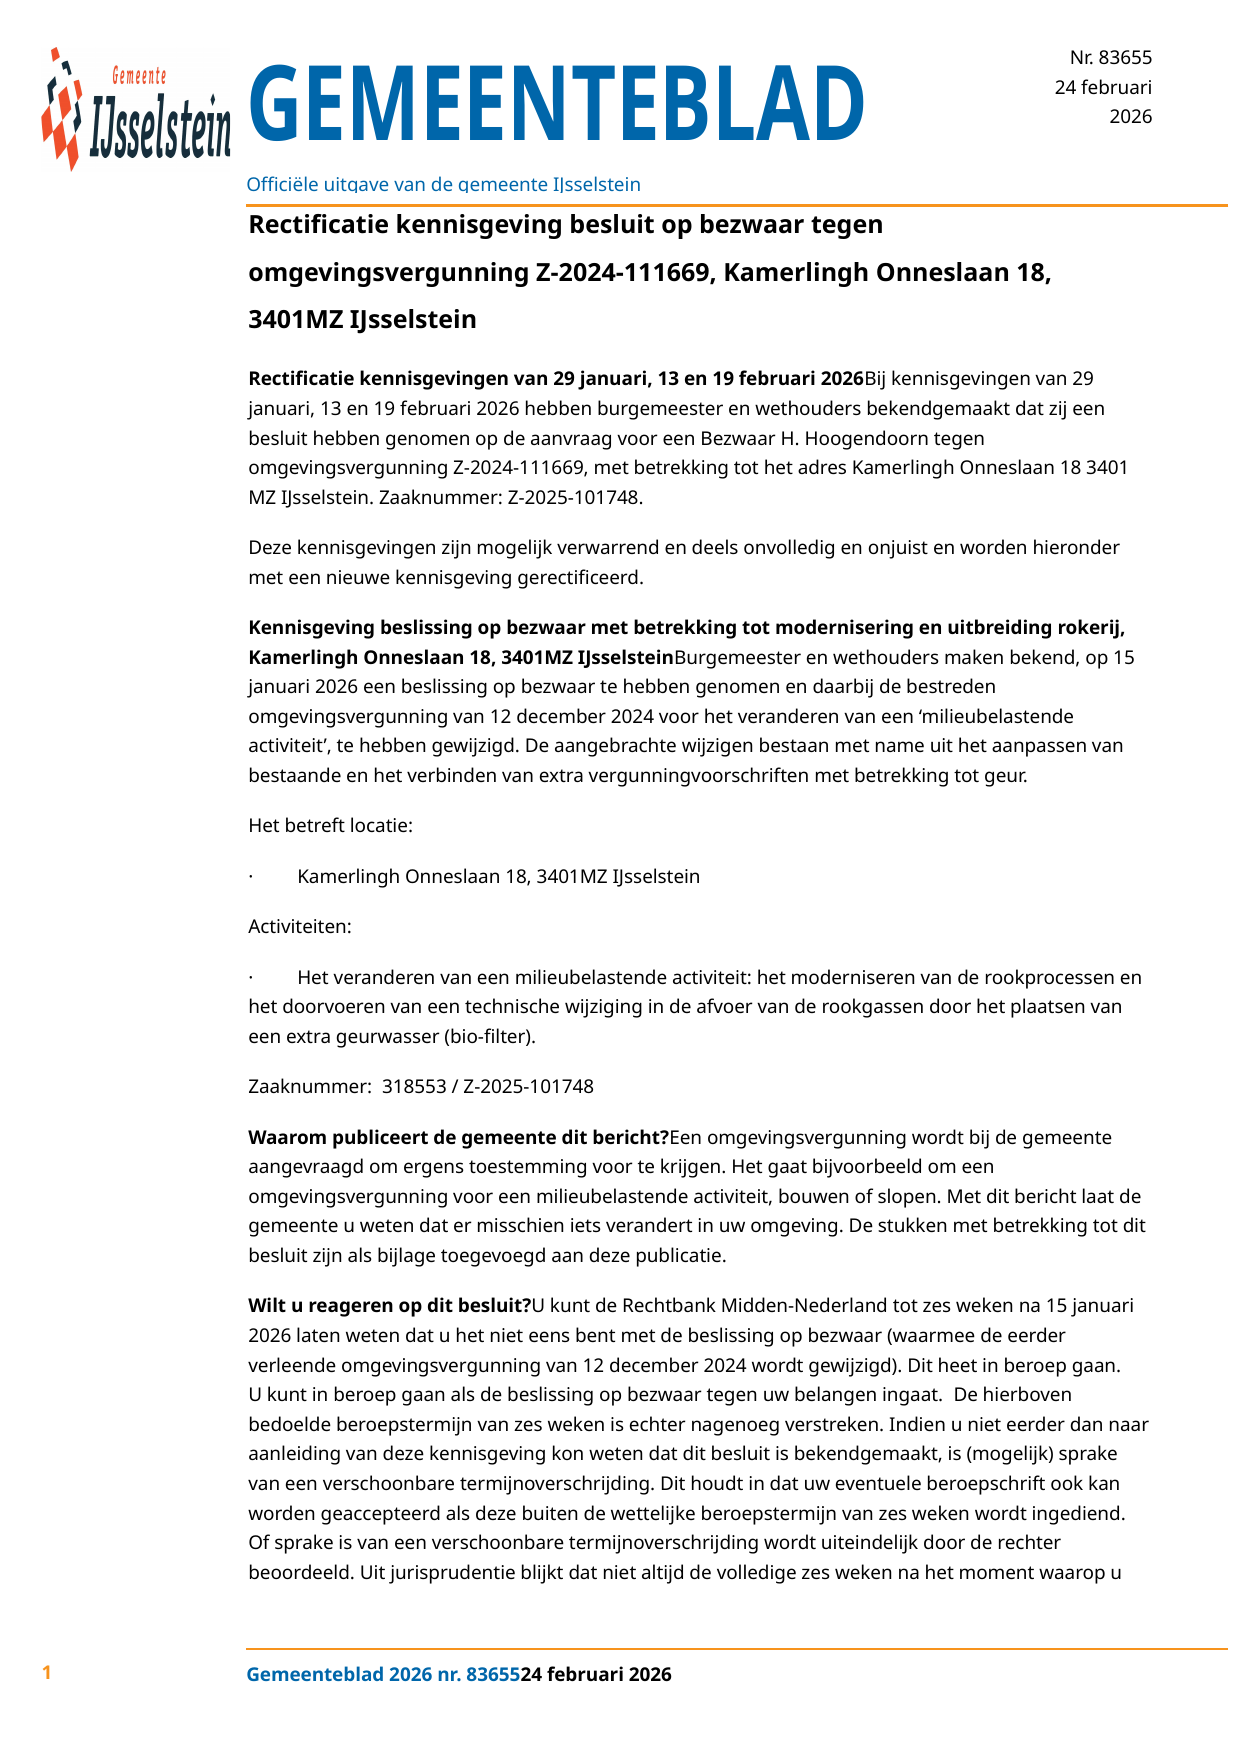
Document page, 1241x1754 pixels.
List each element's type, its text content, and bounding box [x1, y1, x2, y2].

text Deze kennisgevingen zijn mogelijk verwarrend en deels onvolledig en onjuist en worden hieronder met een nieuwe kennisgeving gerectificeerd. [248, 534, 1152, 589]
text Rectificatie kennisgeving besluit op bezwaar tegen omgevingsvergunning Z-2024-111669, Kamerlingh Onneslaan 18, 3401MZ IJsselstein [248, 207, 1152, 336]
text Wilt u reageren op dit besluit?U kunt de Rechtbank Midden-Nederland tot zes weken na 15 januari 2026 laten weten dat u het niet eens bent met de beslissing op bezwaar (waarmee de eerder verleende omgevingsvergunning van 12 december 2024 wordt gewijzigd). Dit heet in beroep gaan. U kunt in beroep gaan als de beslissing op bezwaar tegen uw belangen ingaat. De hierboven bedoelde beroepstermijn van zes weken is echter nagenoeg verstreken. Indien u niet eerder dan naar aanleiding van deze kennisgeving kon weten dat dit besluit is bekendgemaakt, is (mogelijk) sprake van een verschoonbare termijnoverschrijding. Dit houdt in dat uw eventuele beroepschrift ook kan worden geaccepteerd als deze buiten de wettelijke beroepstermijn van zes weken wordt ingediend. Of sprake is van een verschoonbare termijnoverschrijding wordt uiteindelijk door de rechter beoordeeld. Uit jurisprudentie blijkt dat niet altijd de volledige zes weken na het moment waarop u [248, 1293, 1152, 1584]
text Zaaknummer: 318553 / Z-2025-101748 [248, 1073, 1152, 1099]
text Kennisgeving beslissing op bezwaar met betrekking tot modernisering en uitbreiding rokerij, Kamerlingh Onneslaan 18, 3401MZ IJsselsteinBurgemeester en wethouders maken bekend, op 15 januari 2026 een beslissing op bezwaar te hebben genomen en daarbij de bestreden omgevingsvergunning van 12 december 2024 voor het veranderen van een ‘milieubelastende activiteit’, te hebben gewijzigd. De aangebrachte wijzigen bestaan met name uit het aanpassen van bestaande en het verbinden van extra vergunningvoorschriften met betrekking tot geur. [248, 614, 1152, 788]
text · Kamerlingh Onneslaan 18, 3401MZ IJsselstein [248, 863, 1152, 889]
text Rectificatie kennisgevingen van 29 januari, 13 en 19 februari 2026Bij kennisgevingen van 29 januari, 13 en 19 februari 2026 hebben burgemeester en wethouders bekendgemaakt dat zij een besluit hebben genomen op de aanvraag voor een Bezwaar H. Hoogendoorn tegen omgevingsvergunning Z-2024-111669, met betrekking tot het adres Kamerlingh Onneslaan 18 3401 MZ IJsselstein. Zaaknummer: Z-2025-101748. [248, 366, 1152, 509]
text · Het veranderen van een milieubelastende activiteit: het moderniseren van de rookprocessen en het doorvoeren van een technische wijziging in de afvoer van de rookgassen door het plaatsen van een extra geurwasser (bio-filter). [248, 964, 1152, 1049]
text Het betreft locatie: [248, 813, 1152, 838]
text Waarom publiceert de gemeente dit bericht?Een omgevingsvergunning wordt bij de gemeente aangevraagd om ergens toestemming voor te krijgen. Het gaat bijvoorbeeld om een omgevingsvergunning voor een milieubelastende activiteit, bouwen of slopen. Met dit bericht laat de gemeente u weten dat er misschien iets verandert in uw omgeving. De stukken met betrekking tot dit besluit zijn als bijlage toegevoegd aan deze publicatie. [248, 1124, 1152, 1268]
picture [41, 47, 231, 172]
text Activiteiten: [248, 913, 1152, 939]
